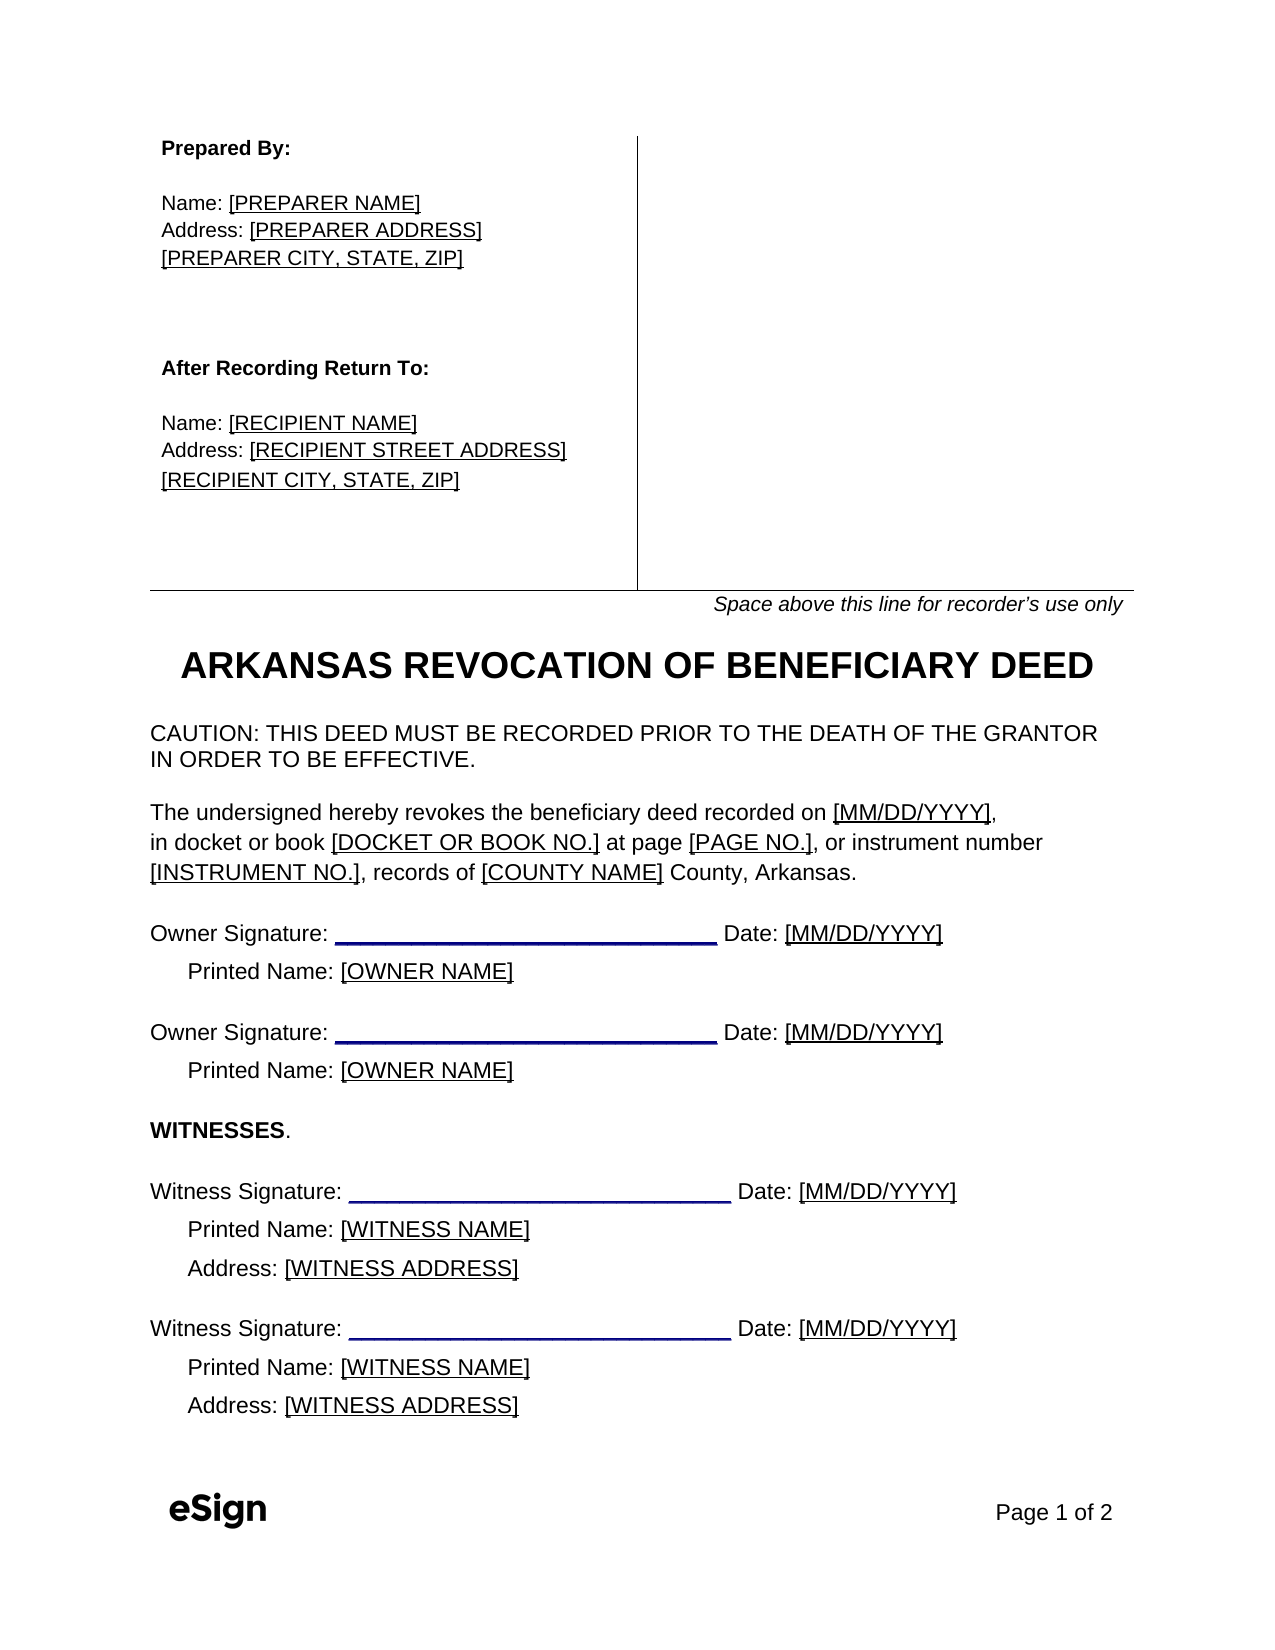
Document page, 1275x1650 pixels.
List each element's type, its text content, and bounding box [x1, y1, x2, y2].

table_header Prepared By: Name: [PREPARER NAME] Address: [PREPARER ADDRESS] [PREPARER CITY, STATE, ZIP] After Recording Return To: Name: [RECIPIENT NAME] Address: [RECIPIENT STREET ADDRESS] [RECIPIENT CITY, STATE, ZIP] [150, 136, 637, 590]
text Owner Signature: ______________________________ Date: [MM/DD/YYYY] [150, 919, 1125, 946]
list Owner Signature: ______________________________ Date: [MM/DD/YYYY] [150, 1018, 1125, 1045]
table_header [638, 136, 1134, 590]
text Printed Name: [WITNESS NAME] [187, 1216, 1125, 1243]
text Address: [WITNESS ADDRESS] [187, 1255, 1125, 1281]
text Printed Name: [WITNESS NAME] [187, 1354, 1125, 1380]
text Space above this line for recorder’s use only [150, 591, 1125, 615]
text Address: [WITNESS ADDRESS] [187, 1392, 1125, 1419]
list Witness Signature: ______________________________ Date: [MM/DD/YYYY] [150, 1315, 1125, 1342]
text Printed Name: [OWNER NAME] [187, 958, 1125, 984]
text Witness Signature: ______________________________ Date: [MM/DD/YYYY] [150, 1178, 1125, 1204]
text in docket or book [DOCKET OR BOOK NO.] at page [PAGE NO.], or instrument number [INSTRUMENT NO.], records of [COUNTY NAME] County, Arkansas. [150, 829, 1125, 886]
text The undersigned hereby revokes the beneficiary deed recorded on [MM/DD/YYYY], [150, 799, 1125, 825]
text CAUTION: THIS DEED MUST BE RECORDED PRIOR TO THE DEATH OF THE GRANTOR IN ORDER TO BE EFFECTIVE. [150, 720, 1125, 772]
text Printed Name: [OWNER NAME] [187, 1057, 1125, 1083]
text WITNESSES. [150, 1117, 1125, 1144]
text ARKANSAS REVOCATION OF BENEFICIARY DEED [150, 644, 1125, 687]
